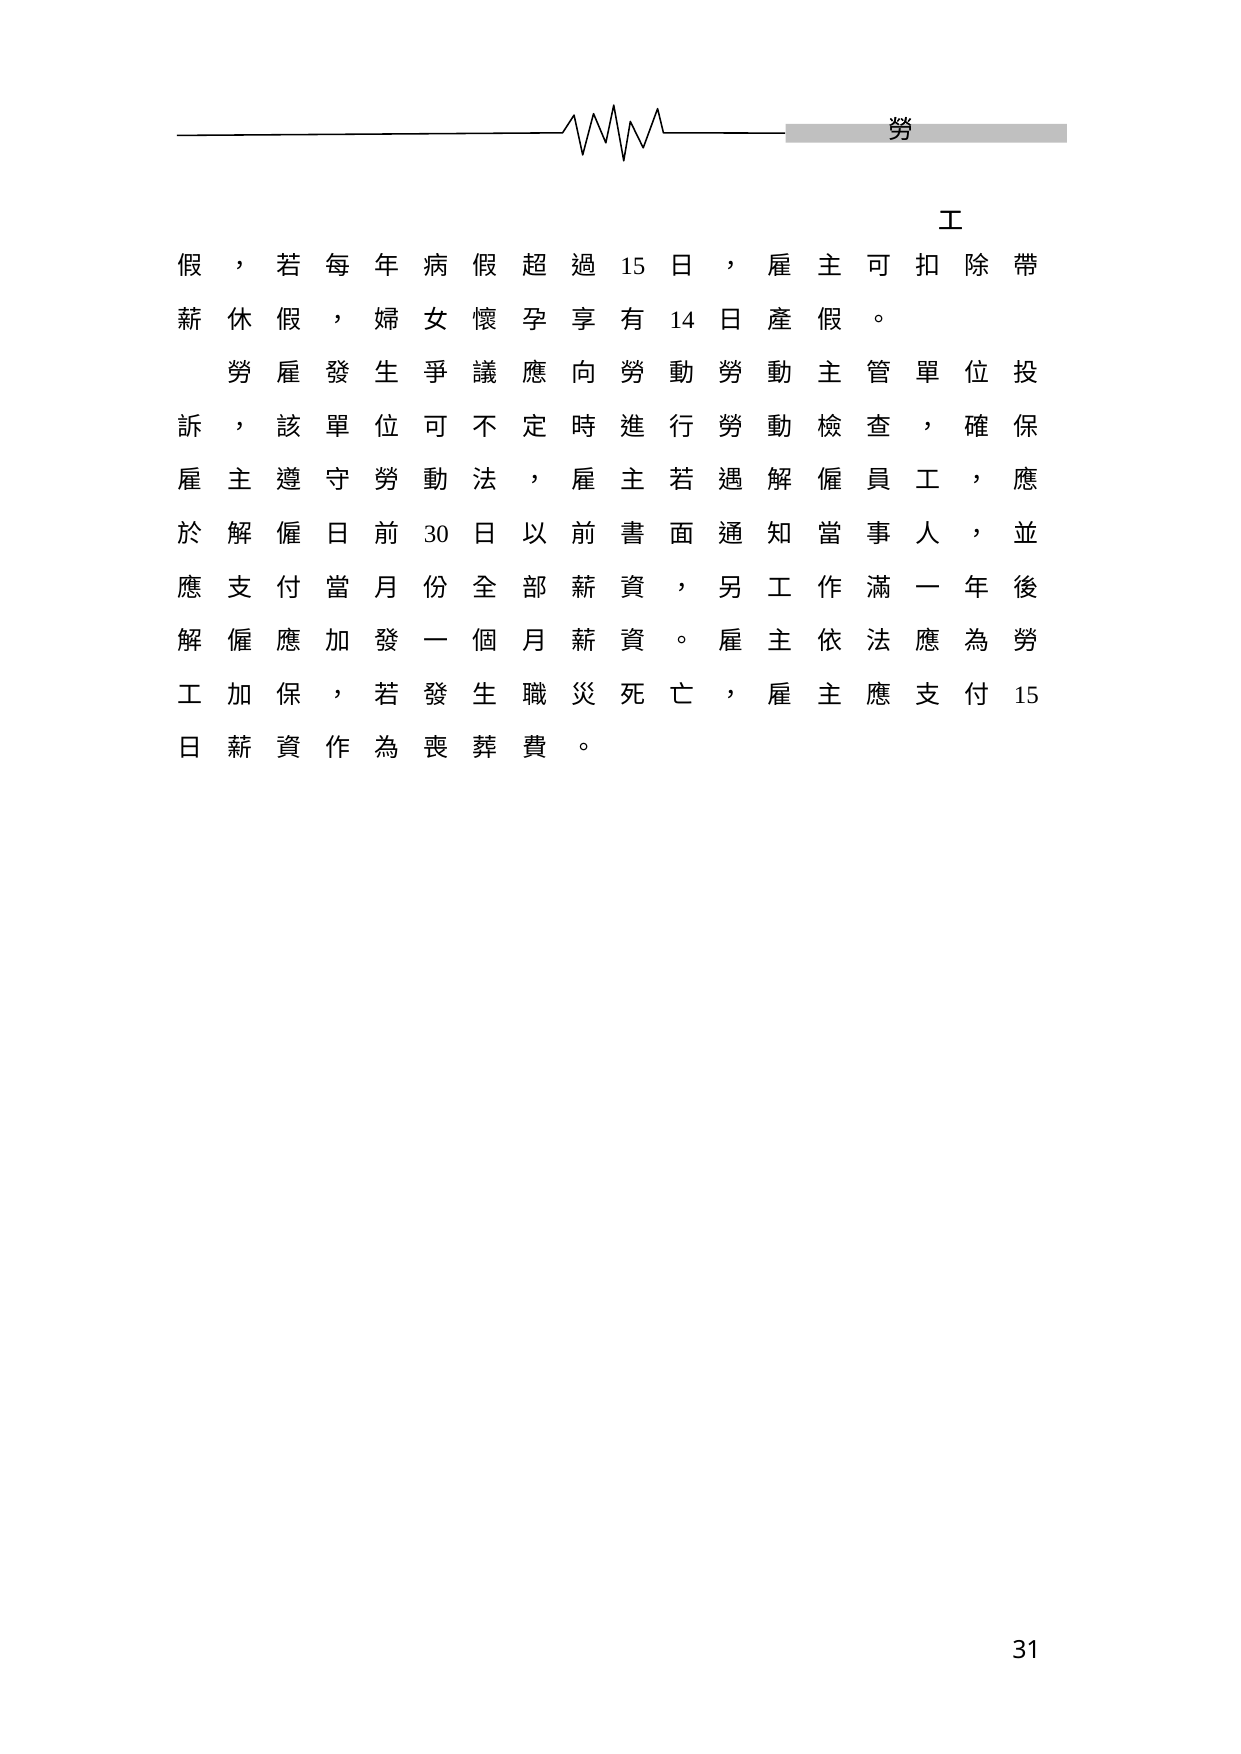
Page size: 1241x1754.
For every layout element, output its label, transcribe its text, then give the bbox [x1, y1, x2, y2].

text 勞雇發生爭議應向勞動勞動主管單位投訴，該單位可不定時進行勞動檢查，確保雇主遵守勞動法，雇主若遇解僱員工，應於解僱日前30日以前書面通知當事人，並應支付當月份全部薪資，另工作滿一年後解僱應加發一個月薪資。雇主依法應為勞工加保，若發生職災死亡，雇主應支付15日薪資作為喪葬費。 [178, 344, 1063, 773]
text 假，若每年病假超過15日，雇主可扣除帶薪休假，婦女懷孕享有14日產假。 [178, 237, 1063, 344]
